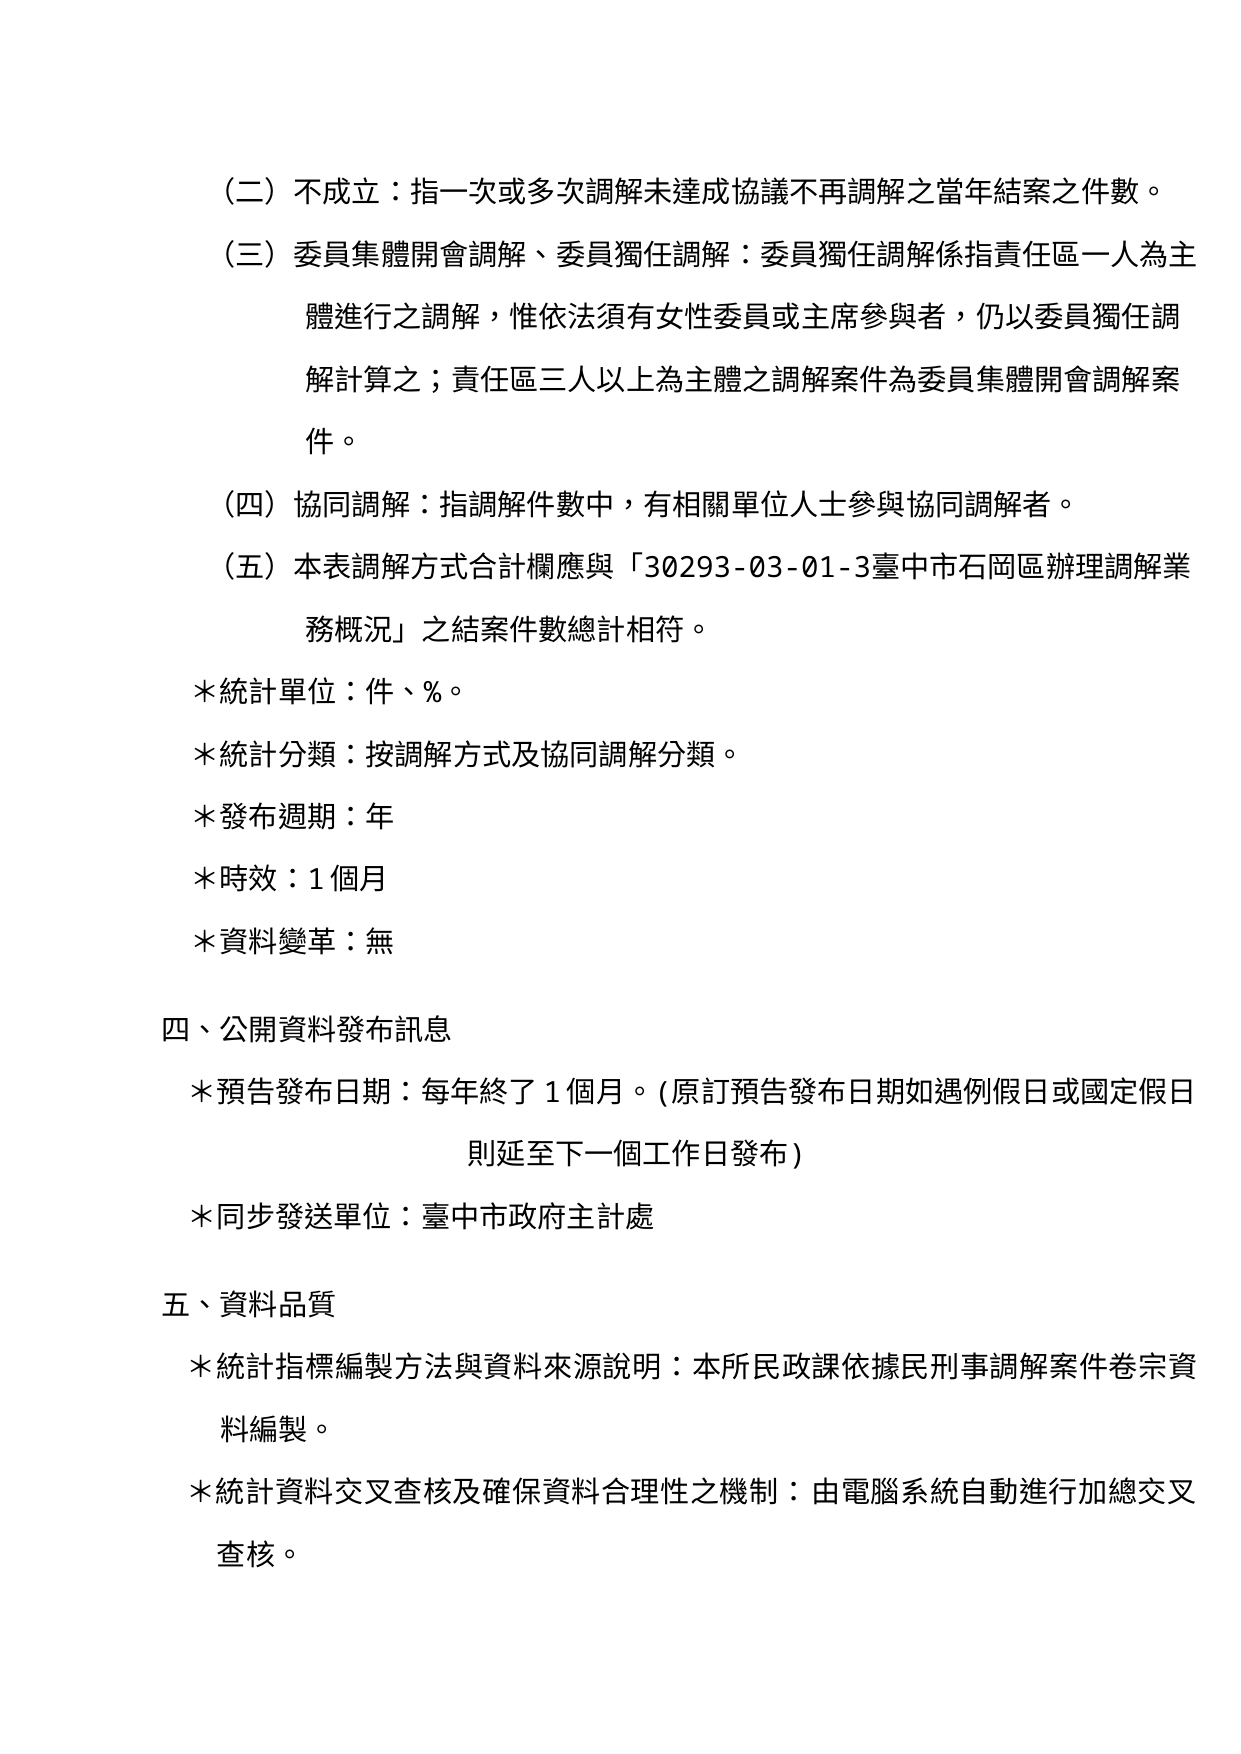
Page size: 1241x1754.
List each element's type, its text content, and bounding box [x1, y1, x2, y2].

table_header （二）不成立：指一次或多次調解未達成協議不再調解之當年結案之件數。 （三）委員集體開會調解、委員獨任調解：委員獨任調解係指責任區一人為主體進行之調解，惟依法須有女性委員或主席參與者，仍以委員獨任調解計算之；責任區三人以上為主體之調解案件為委員集體開會調解案件。 （四）協同調解：指調解件數中，有相關單位人士參與協同調解者。 （五）本表調解方式合計欄應與「30293-03-01-3臺中市石岡區辦理調解業務概況」之結案件數總計相符。 ＊統計單位：件、%。 ＊統計分類：按調解方式及協同調解分類。 ＊發布週期：年 ＊時效：1個月 ＊資料變革：無 四、公開資料發布訊息 ＊預告發布日期：每年終了1個月。(原訂預告發布日期如遇例假日或國定假日 則延至下一個工作日發布) ＊同步發送單位：臺中市政府主計處 五、資料品質 ＊統計指標編製方法與資料來源說明：本所民政課依據民刑事調解案件卷宗資料編製。 ＊統計資料交叉查核及確保資料合理性之機制：由電腦系統自動進行加總交叉查核。 [150, 148, 1209, 1573]
